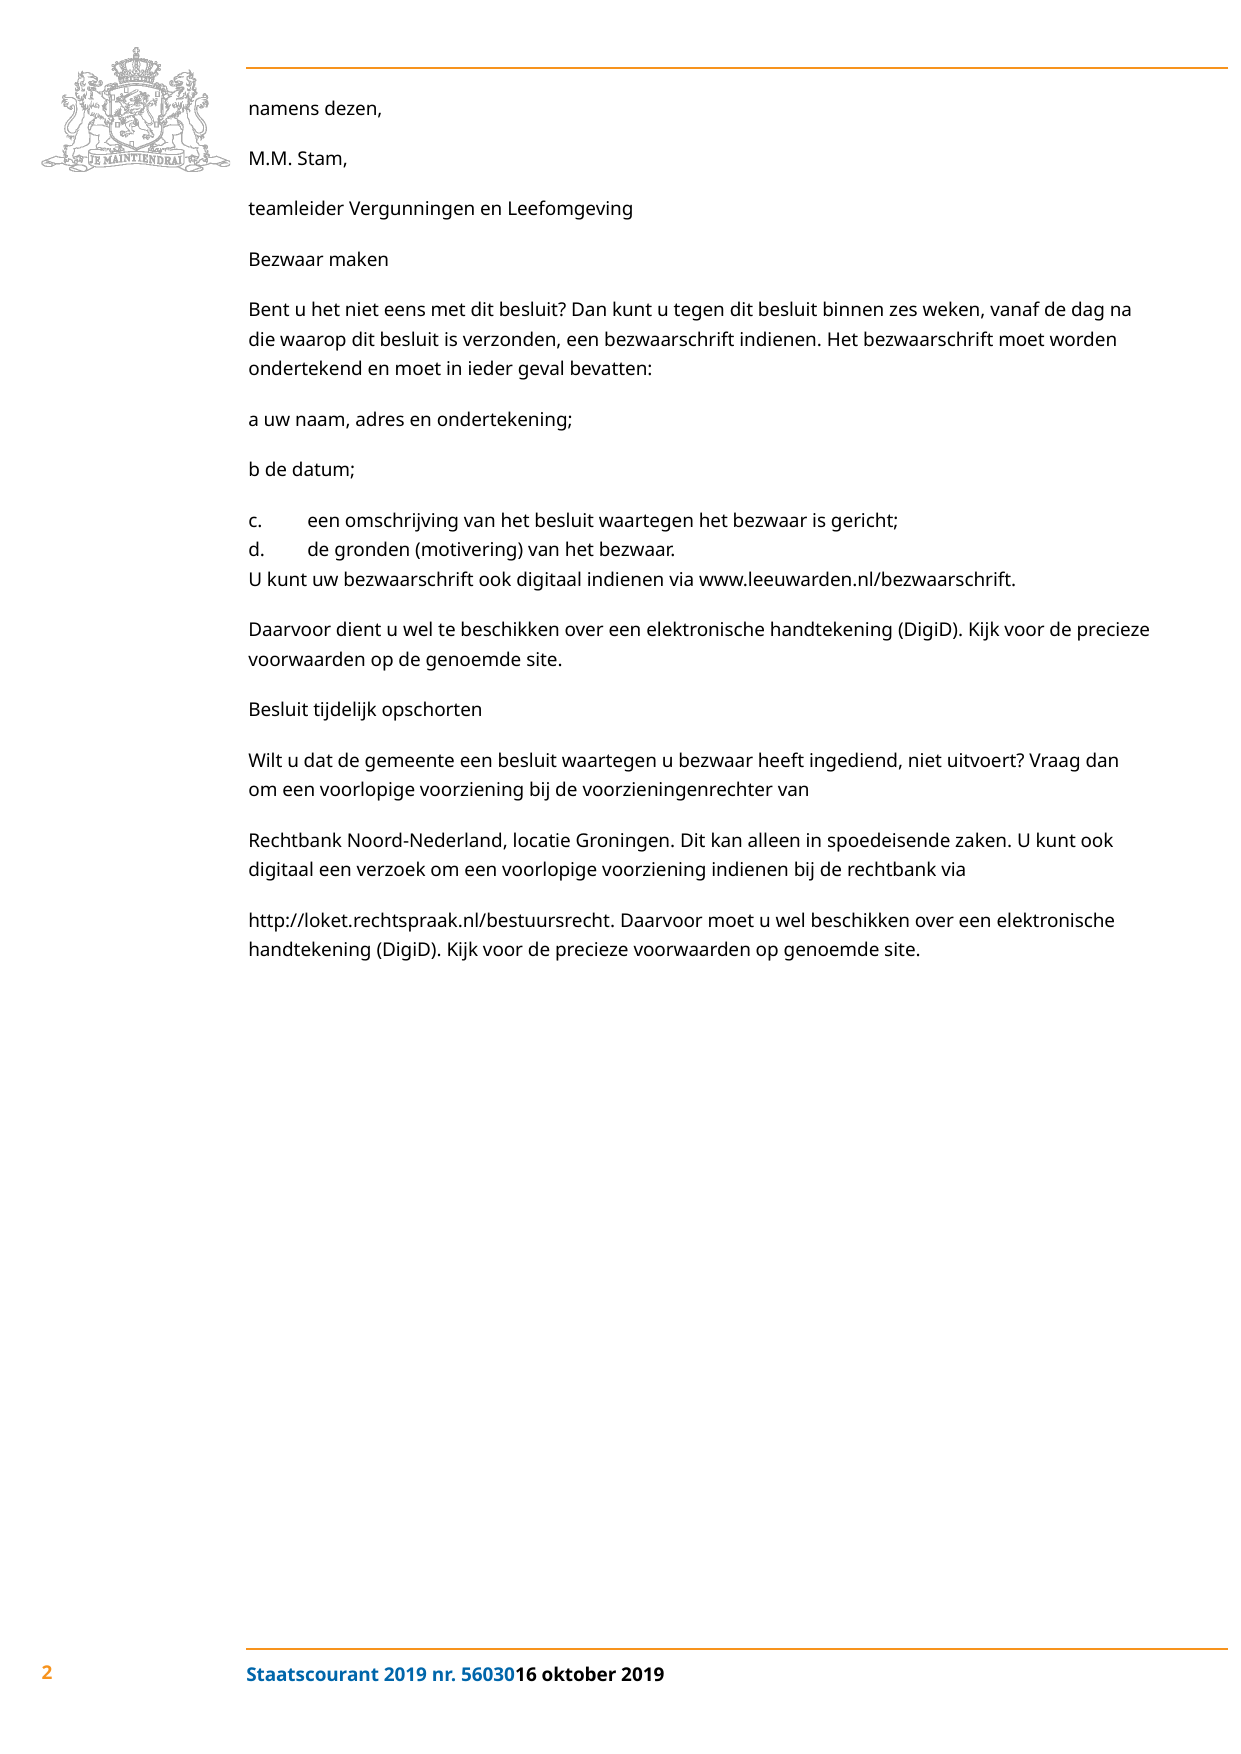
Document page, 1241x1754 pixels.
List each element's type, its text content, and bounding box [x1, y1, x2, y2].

text Bent u het niet eens met dit besluit? Dan kunt u tegen dit besluit binnen zes weken, vanaf de dag na die waarop dit besluit is verzonden, een bezwaarschrift indienen. Het bezwaarschrift moet worden ondertekend en moet in ieder geval bevatten: [248, 296, 1152, 381]
list een omschrijving van het besluit waartegen het bezwaar is gericht; [248, 507, 1152, 533]
list de gronden (motivering) van het bezwaar. [248, 536, 1152, 562]
text Wilt u dat de gemeente een besluit waartegen u bezwaar heeft ingediend, niet uitvoert? Vraag dan om een voorlopige voorziening bij de voorzieningenrechter van [248, 747, 1152, 802]
text M.M. Stam, [248, 145, 1152, 171]
text b de datum; [248, 456, 1152, 482]
text a uw naam, adres en ondertekening; [248, 406, 1152, 432]
picture [41, 47, 231, 172]
text http://loket.rechtspraak.nl/bestuursrecht. Daarvoor moet u wel beschikken over een elektronische handtekening (DigiD). Kijk voor de precieze voorwaarden op genoemde site. [248, 907, 1152, 962]
text U kunt uw bezwaarschrift ook digitaal indienen via www.leeuwarden.nl/bezwaarschrift. [248, 566, 1152, 592]
text namens dezen, [248, 95, 1152, 121]
text Besluit tijdelijk opschorten [248, 696, 1152, 722]
text Rechtbank Noord-Nederland, locatie Groningen. Dit kan alleen in spoedeisende zaken. U kunt ook digitaal een verzoek om een voorlopige voorziening indienen bij de rechtbank via [248, 827, 1152, 882]
text teamleider Vergunningen en Leefomgeving [248, 196, 1152, 221]
text Bezwaar maken [248, 246, 1152, 272]
text Daarvoor dient u wel te beschikken over een elektronische handtekening (DigiD). Kijk voor de precieze voorwaarden op de genoemde site. [248, 616, 1152, 672]
